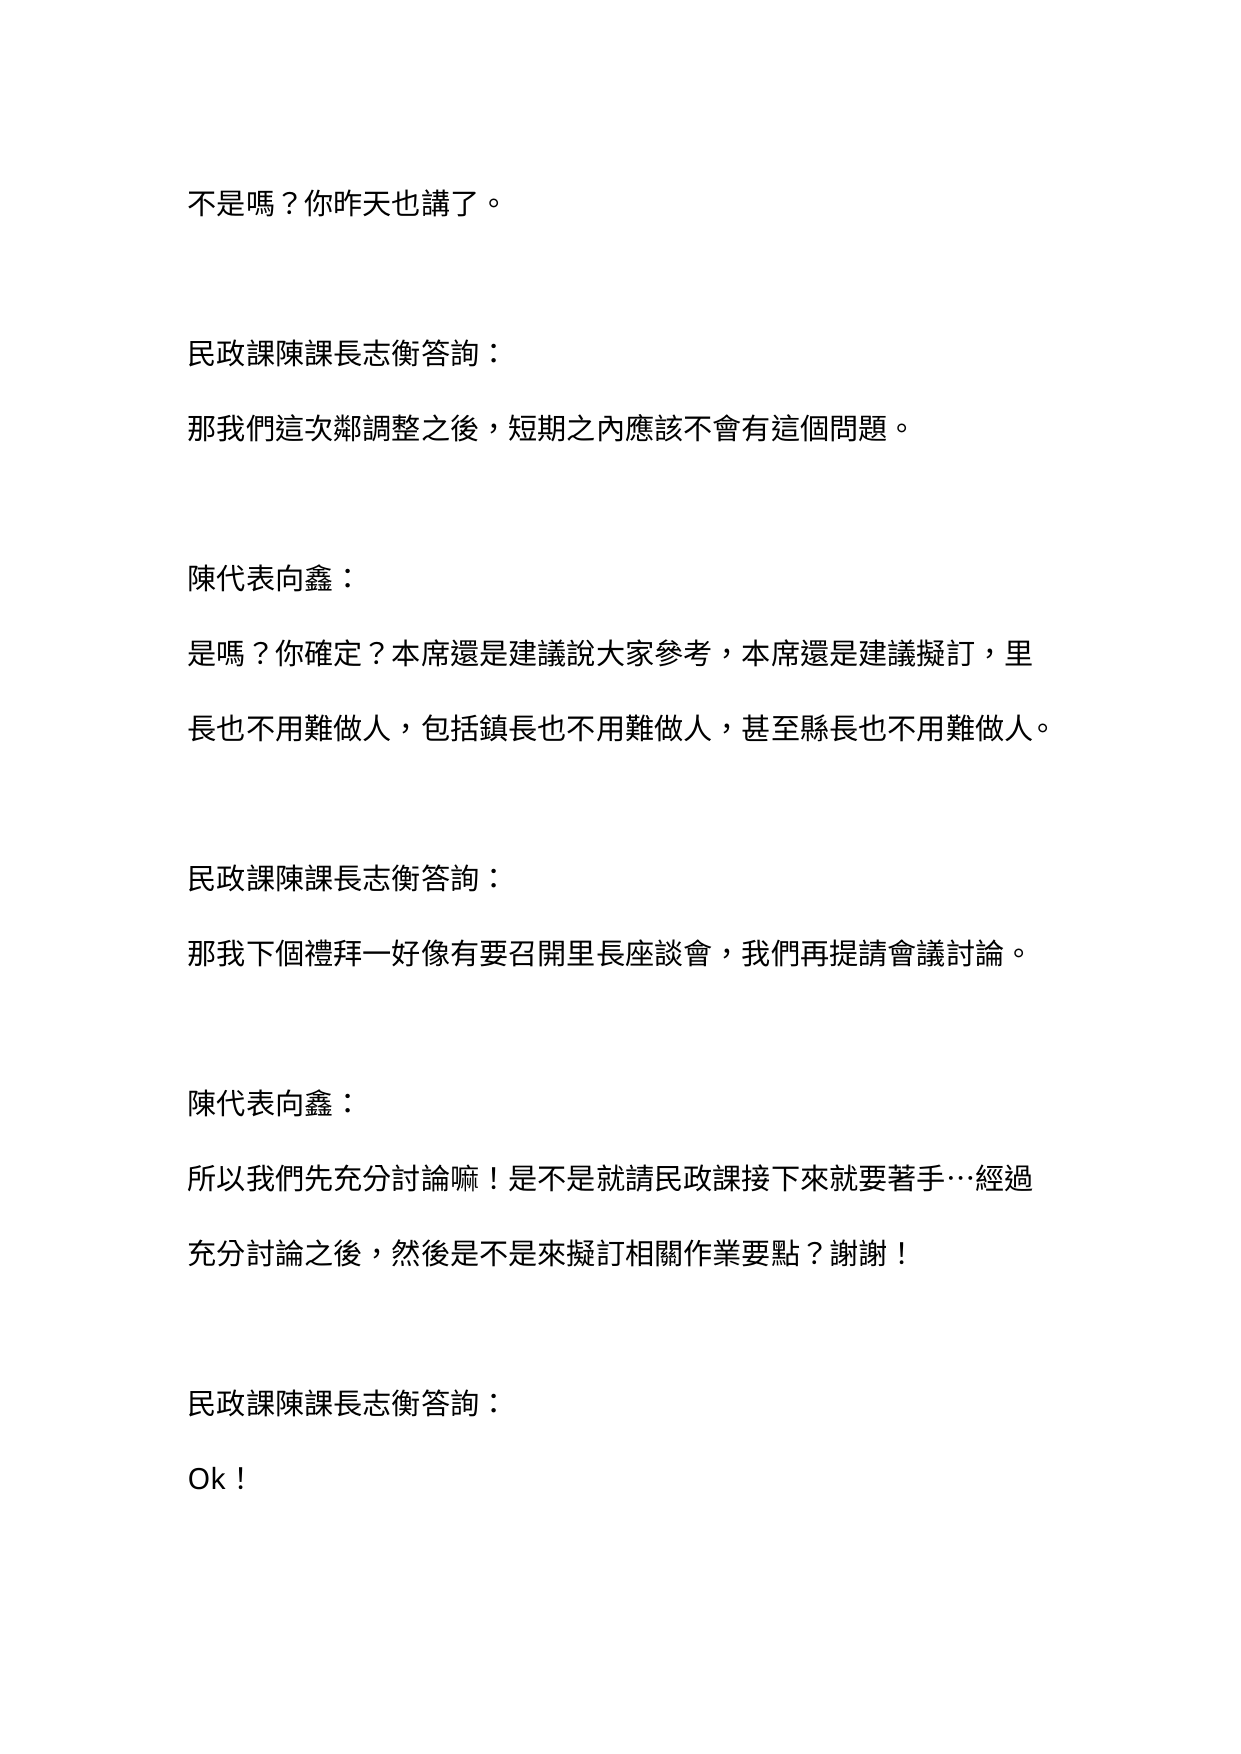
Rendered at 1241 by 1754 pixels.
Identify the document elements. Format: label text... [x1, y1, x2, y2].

text 那我們這次鄰調整之後，短期之內應該不會有這個問題。 [187, 389, 1053, 464]
text Ok！ [187, 1439, 1053, 1514]
text 可是他就會推說我這個年老體衰，鄰太大我服務不到、東西送不到呀！不是嗎？你昨天也講了。 [187, 164, 1053, 239]
text 民政課陳課長志衡答詢： [187, 314, 1053, 389]
text 是嗎？你確定？本席還是建議說大家參考，本席還是建議擬訂，里長也不用難做人，包括鎮長也不用難做人，甚至縣長也不用難做人。 [187, 614, 1053, 764]
text 民政課陳課長志衡答詢： [187, 839, 1053, 914]
text 陳代表向鑫： [187, 1064, 1053, 1139]
text 民政課陳課長志衡答詢： [187, 1364, 1053, 1439]
text 所以我們先充分討論嘛！是不是就請民政課接下來就要著手…經過充分討論之後，然後是不是來擬訂相關作業要點？謝謝！ [187, 1139, 1053, 1289]
text 那我下個禮拜一好像有要召開里長座談會，我們再提請會議討論。 [187, 914, 1053, 989]
text 陳代表向鑫： [187, 539, 1053, 614]
